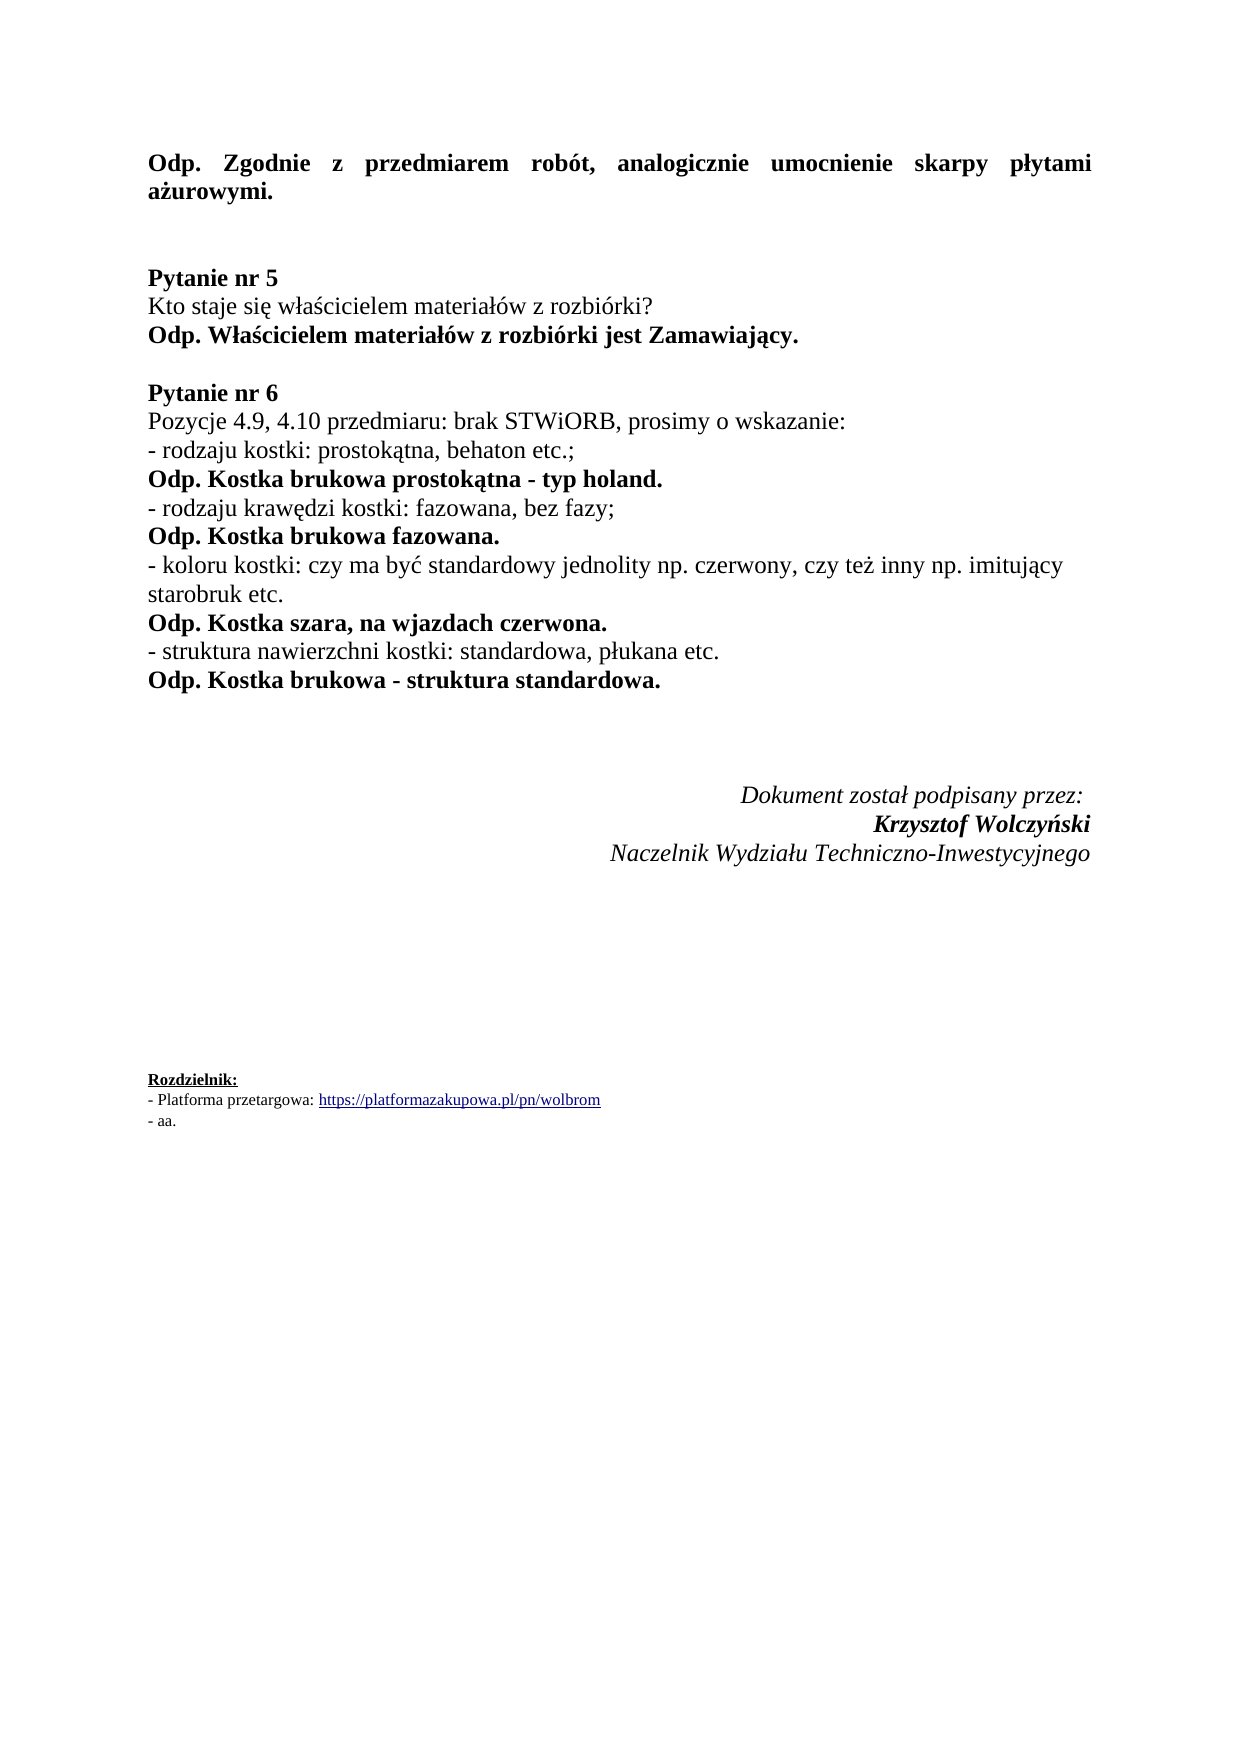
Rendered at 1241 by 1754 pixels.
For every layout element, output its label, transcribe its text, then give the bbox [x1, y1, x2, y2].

text Pytanie nr 6 [148, 378, 1093, 406]
text Odp. Zgodnie z przedmiarem robót, analogicznie umocnienie skarpy płytami ażurowymi. [148, 148, 1093, 205]
text Pozycje 4.9, 4.10 przedmiaru: brak STWiORB, prosimy o wskazanie: [148, 406, 1093, 435]
text Dokument został podpisany przez: Krzysztof Wolczyński Naczelnik Wydziału Techniczno-Inwestycyjnego [148, 751, 1093, 866]
text Odp. Właścicielem materiałów z rozbiórki jest Zamawiający. [148, 320, 1093, 349]
list - aa. [148, 1109, 1093, 1130]
text Kto staje się właścicielem materiałów z rozbiórki? [148, 291, 1093, 320]
text Odp. Kostka szara, na wjazdach czerwona. - struktura nawierzchni kostki: standardowa, płukana etc. [148, 608, 1093, 665]
text - rodzaju kostki: prostokątna, behaton etc.; [148, 435, 1093, 464]
text Odp. Kostka brukowa prostokątna - typ holand. - rodzaju krawędzi kostki: fazowana, bez fazy; [148, 464, 1093, 521]
list Rozdzielnik: [148, 1039, 1093, 1088]
text Pytanie nr 5 [148, 263, 1093, 291]
text Odp. Kostka brukowa fazowana. - koloru kostki: czy ma być standardowy jednolity np. czerwony, czy też inny np. imitujący starobruk etc. [148, 521, 1093, 608]
list - Platforma przetargowa: https://platformazakupowa.pl/pn/wolbrom [148, 1088, 1093, 1109]
text Odp. Kostka brukowa - struktura standardowa. [148, 665, 1093, 694]
